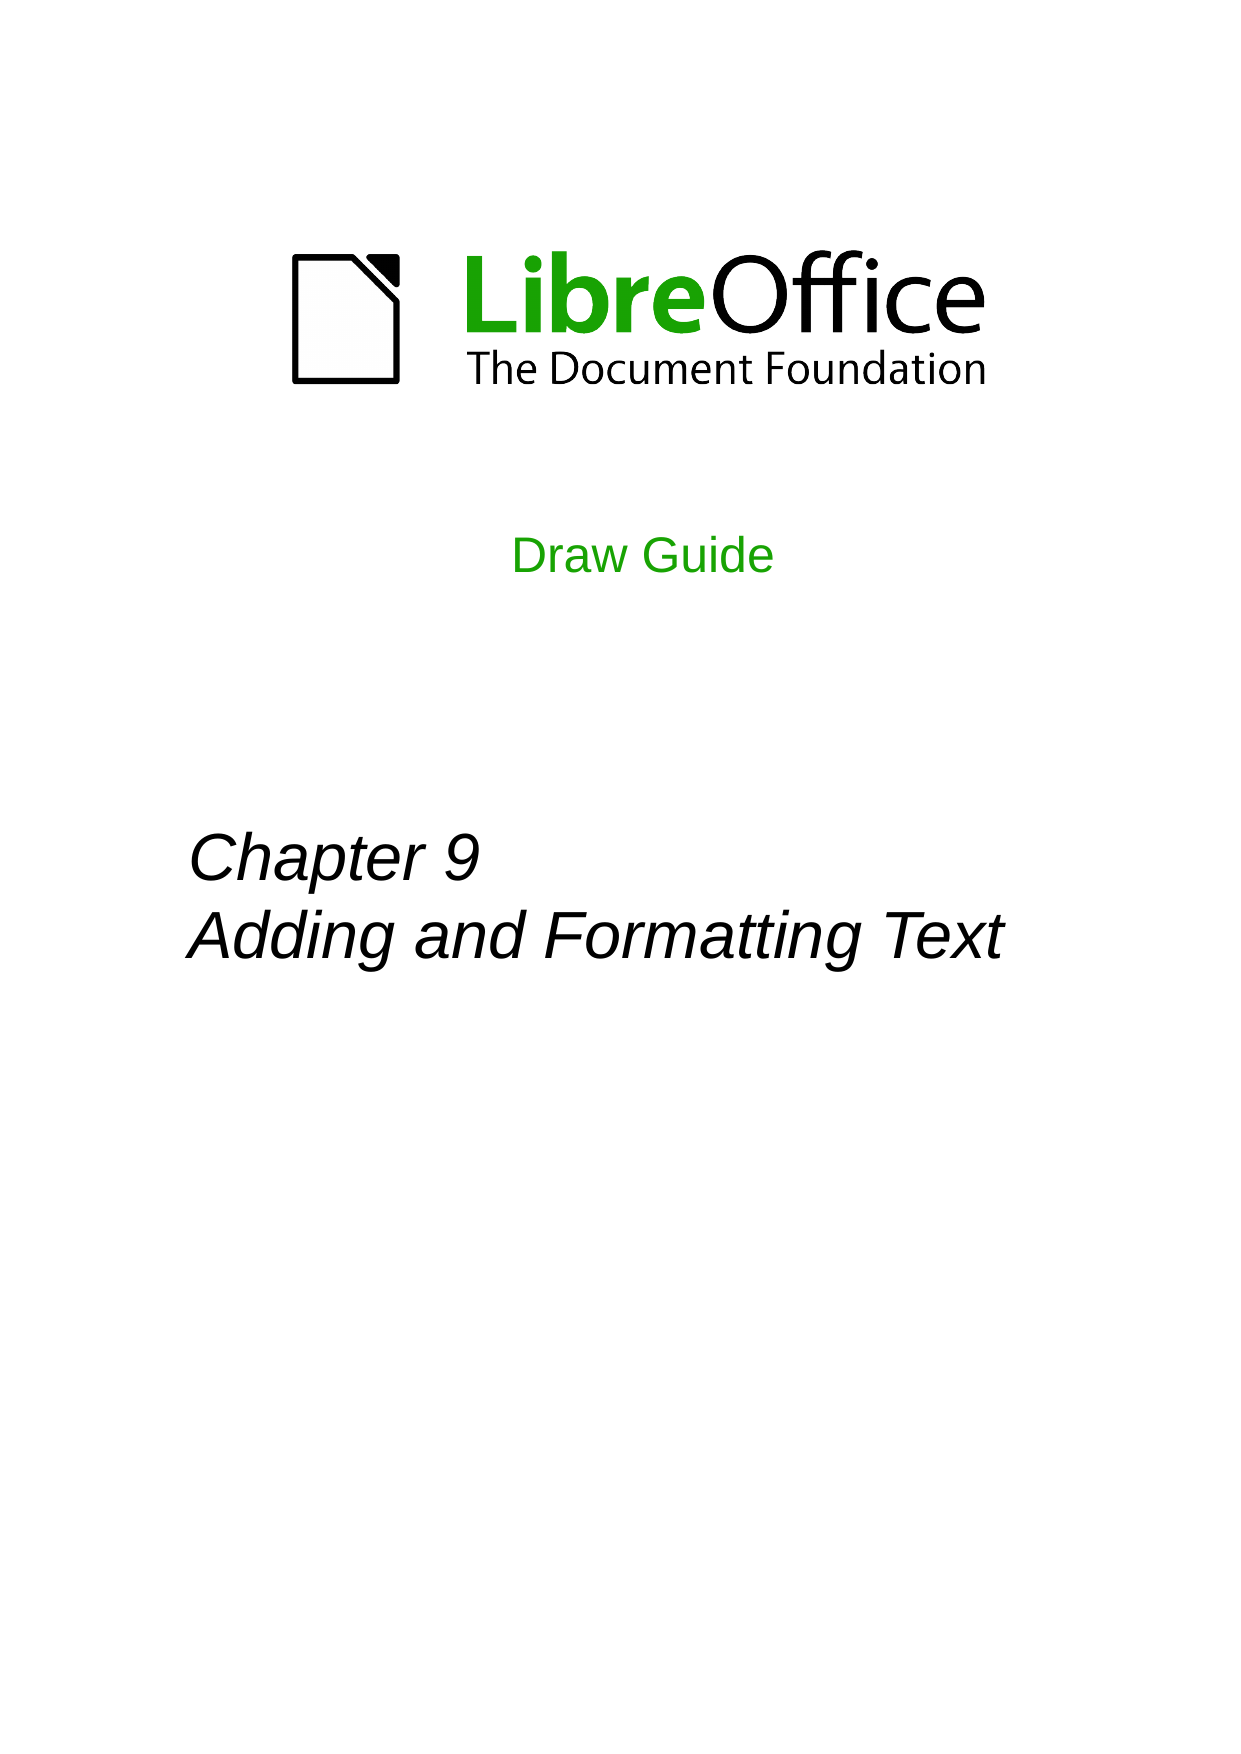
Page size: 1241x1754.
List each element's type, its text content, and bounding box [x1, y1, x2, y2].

subtitle Chapter 9 Adding and Formatting Text [188, 814, 1098, 972]
text Draw Guide [188, 526, 1098, 583]
picture [250, 219, 1035, 419]
